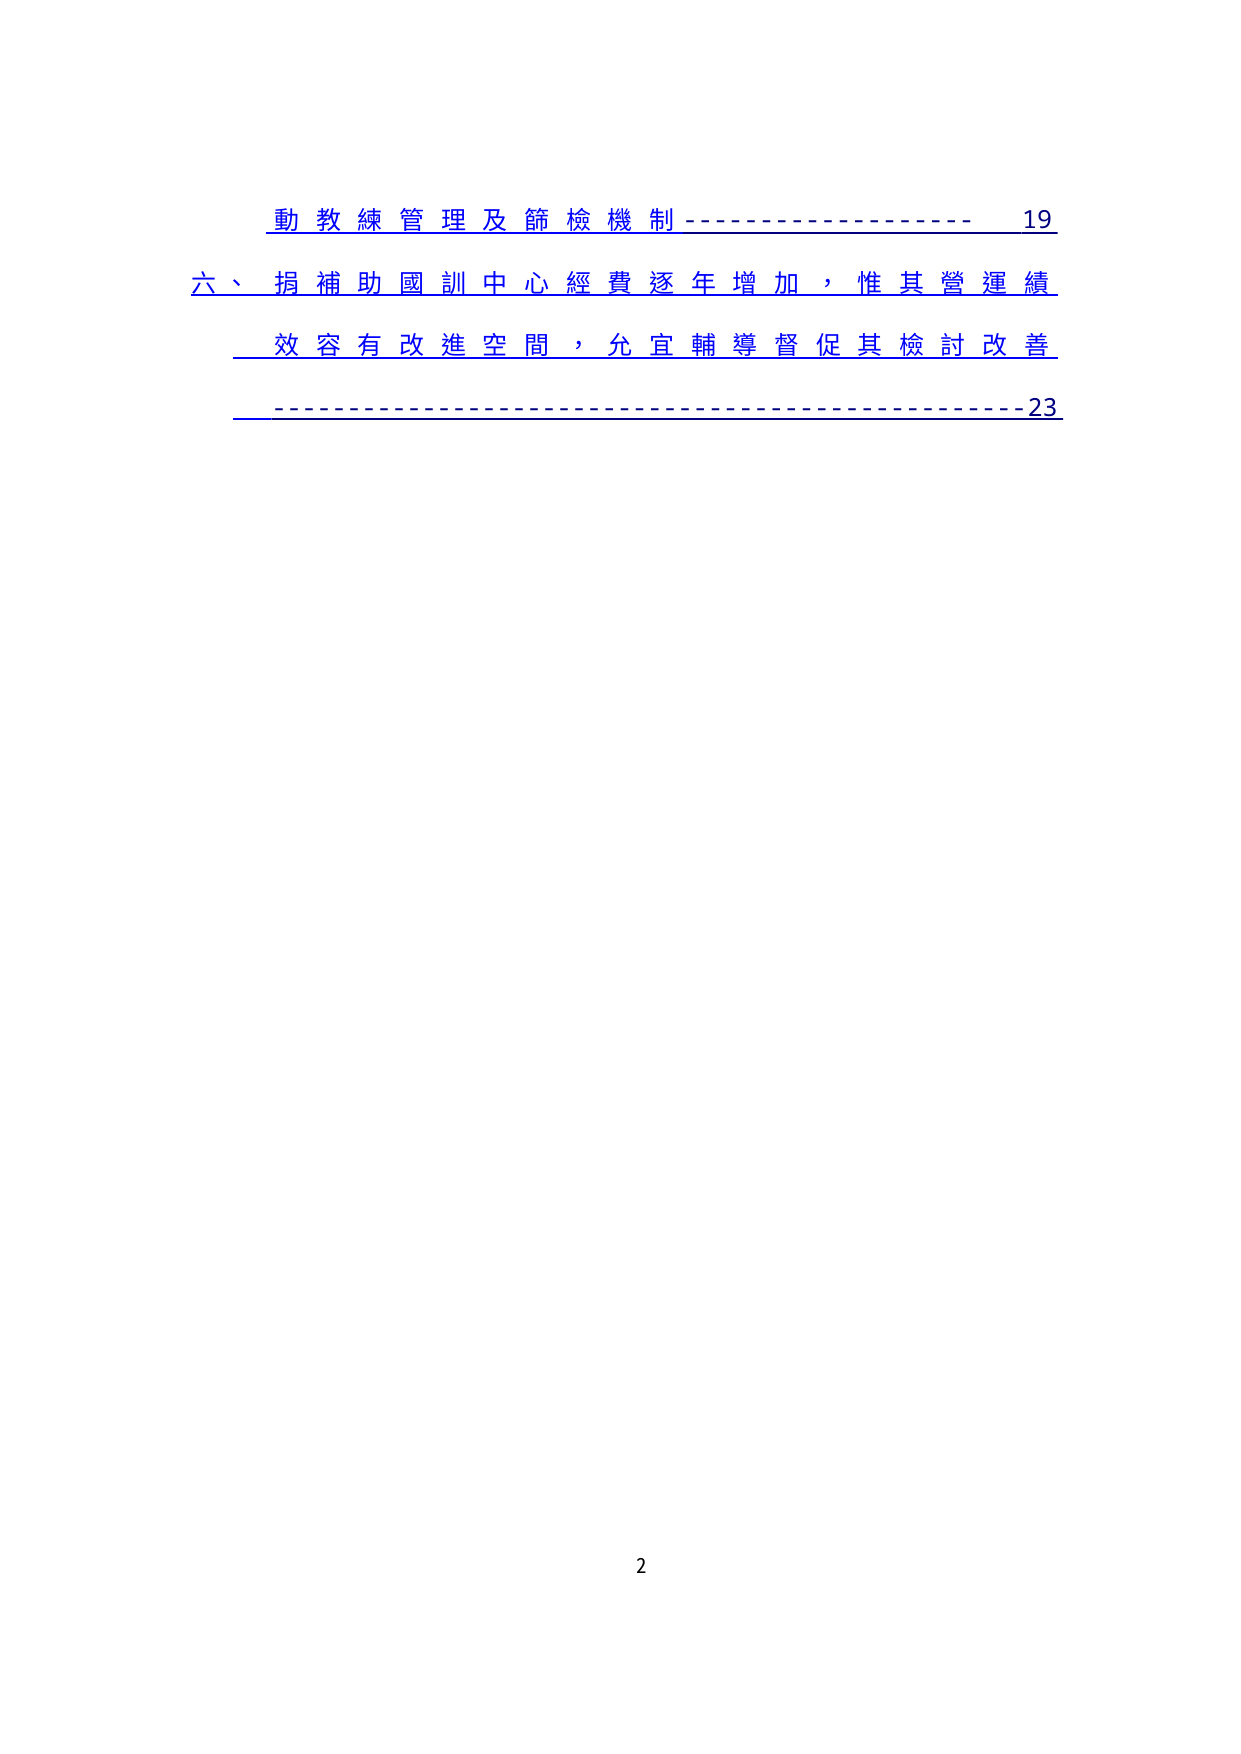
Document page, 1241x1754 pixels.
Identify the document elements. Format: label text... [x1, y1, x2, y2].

text 動教練管理及篩檢機制 19 [183, 177, 1058, 240]
text 六、捐補助國訓中心經費逐年增加，惟其營運績效容有改進空間，允宜輔導督促其檢討改善 23 [183, 240, 1058, 427]
